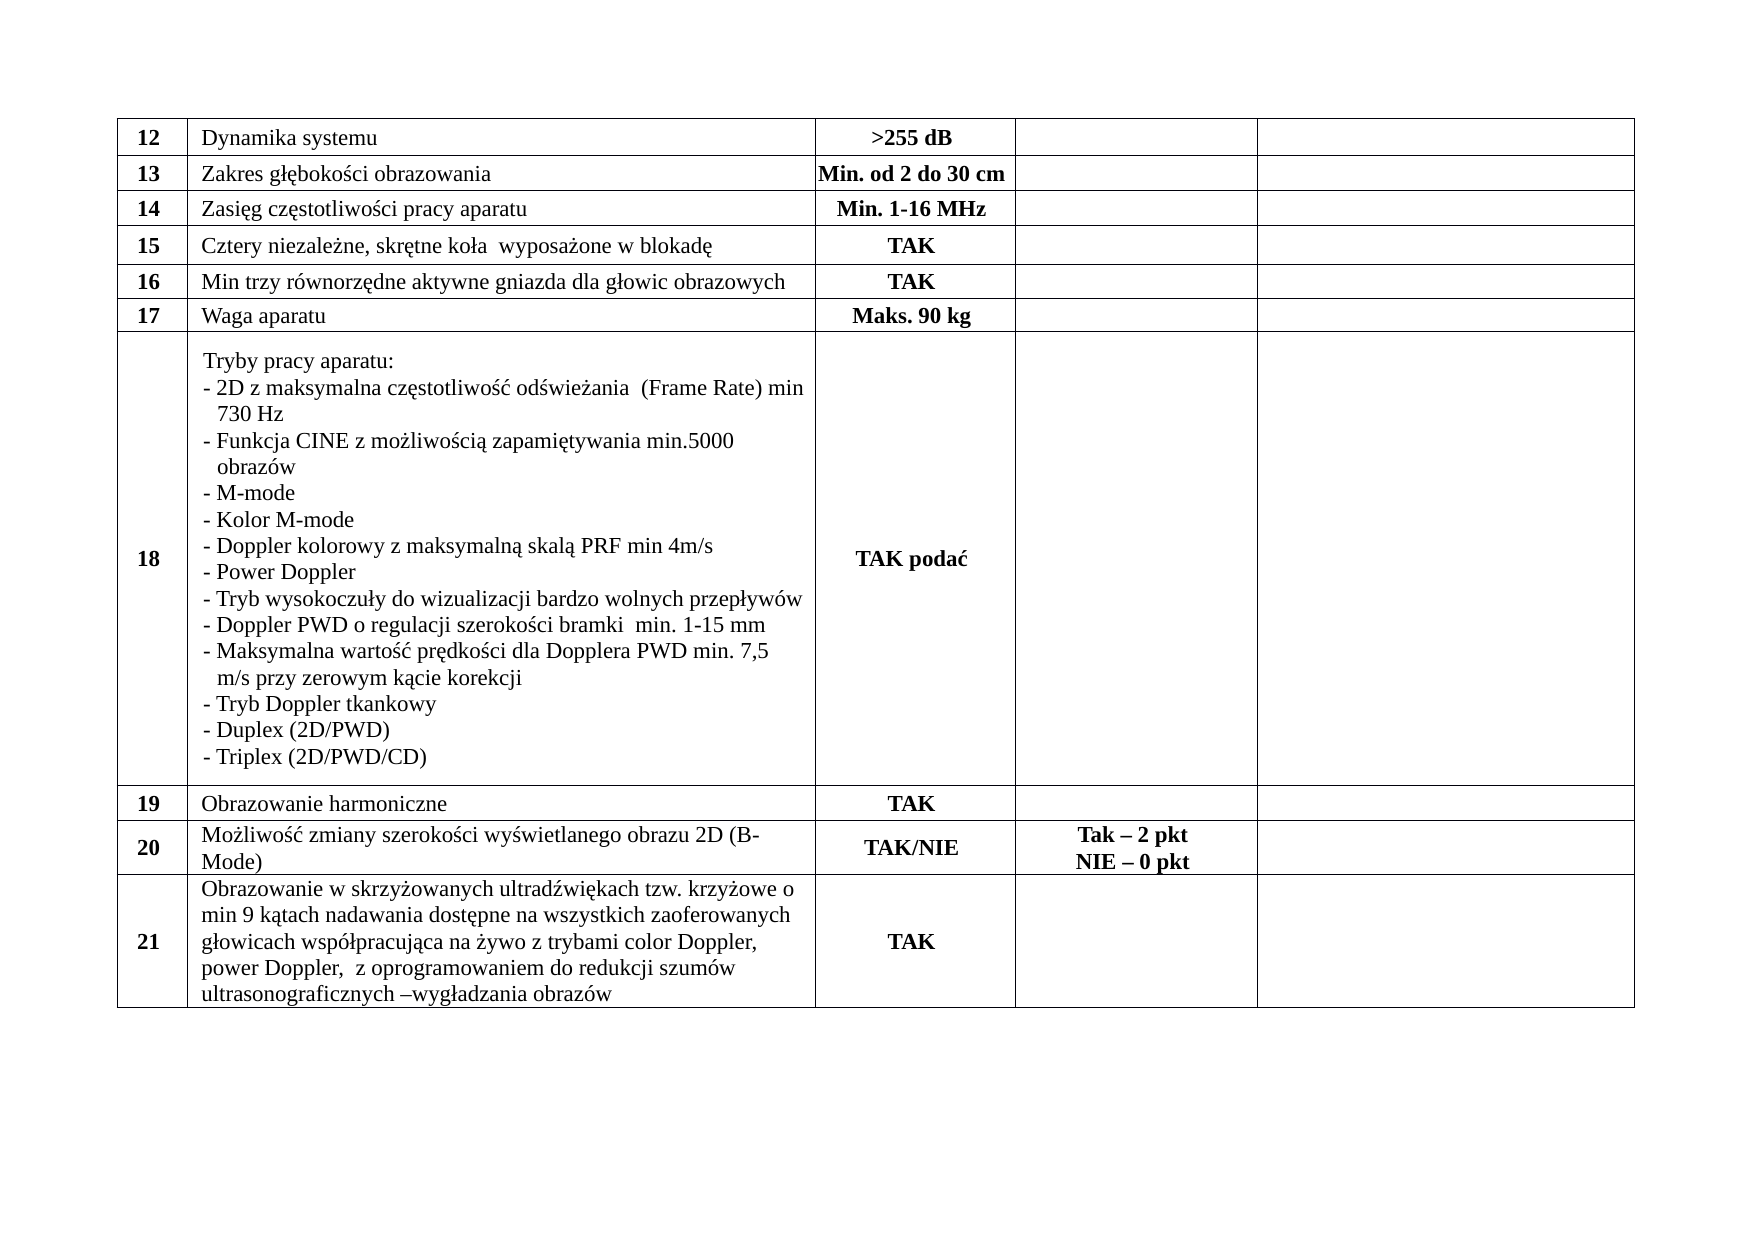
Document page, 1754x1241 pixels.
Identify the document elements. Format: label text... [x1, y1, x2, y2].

table_cell Dynamika systemu [188, 119, 815, 155]
table_cell TAK/NIE [816, 821, 1015, 874]
table_cell 20 [118, 821, 187, 874]
table_cell TAK [816, 786, 1015, 820]
table_cell [1016, 191, 1257, 225]
table_cell [1258, 156, 1634, 190]
table_cell Tak – 2 pkt NIE – 0 pkt [1016, 821, 1257, 874]
table_cell [1258, 299, 1634, 331]
table_cell Min. od 2 do 30 cm [816, 156, 1015, 190]
table_cell [1016, 299, 1257, 331]
table_cell [1016, 226, 1257, 264]
table_cell Zasięg częstotliwości pracy aparatu [188, 191, 815, 225]
table_cell 15 [118, 226, 187, 264]
table_cell 17 [118, 299, 187, 331]
table_cell [1016, 332, 1257, 785]
table_cell 19 [118, 786, 187, 820]
table_cell [1258, 191, 1634, 225]
table_cell Zakres głębokości obrazowania [188, 156, 815, 190]
table_cell [1258, 875, 1634, 1007]
table_cell 16 [118, 265, 187, 297]
table_cell [1258, 821, 1634, 874]
table_cell [1258, 265, 1634, 297]
table_cell TAK [816, 875, 1015, 1007]
table_cell Min trzy równorzędne aktywne gniazda dla głowic obrazowych [188, 265, 815, 297]
table_cell [1016, 265, 1257, 297]
table_cell Waga aparatu [188, 299, 815, 331]
table_cell 18 [118, 332, 187, 785]
table_cell 12 [118, 119, 187, 155]
table_cell Cztery niezależne, skrętne koła wyposażone w blokadę [188, 226, 815, 264]
table_cell TAK [816, 265, 1015, 297]
table_cell Obrazowanie harmoniczne [188, 786, 815, 820]
table_cell Maks. 90 kg [816, 299, 1015, 331]
table_cell [1016, 875, 1257, 1007]
table_cell [1016, 119, 1257, 155]
table_cell [1258, 119, 1634, 155]
table_cell >255 dB [816, 119, 1015, 155]
table_cell 21 [118, 875, 187, 1007]
table_cell 14 [118, 191, 187, 225]
table_cell TAK podać [816, 332, 1015, 785]
table_cell Min. 1-16 MHz [816, 191, 1015, 225]
table_cell [1258, 226, 1634, 264]
table_cell Tryby pracy aparatu: - 2D z maksymalna częstotliwość odświeżania (Frame Rate) min 730 Hz - Funkcja CINE z możliwością zapamiętywania min.5000 obrazów - M-mode - Kolor M-mode - Doppler kolorowy z maksymalną skalą PRF min 4m/s - Power Doppler - Tryb wysokoczuły do wizualizacji bardzo wolnych przepływów - Doppler PWD o regulacji szerokości bramki min. 1-15 mm - Maksymalna wartość prędkości dla Dopplera PWD min. 7,5 m/s przy zerowym kącie korekcji - Tryb Doppler tkankowy - Duplex (2D/PWD) - Triplex (2D/PWD/CD) [188, 332, 815, 785]
table_cell [1258, 786, 1634, 820]
table_cell [1258, 332, 1634, 785]
table_cell TAK [816, 226, 1015, 264]
table_cell 13 [118, 156, 187, 190]
table_cell [1016, 786, 1257, 820]
table_cell [1016, 156, 1257, 190]
